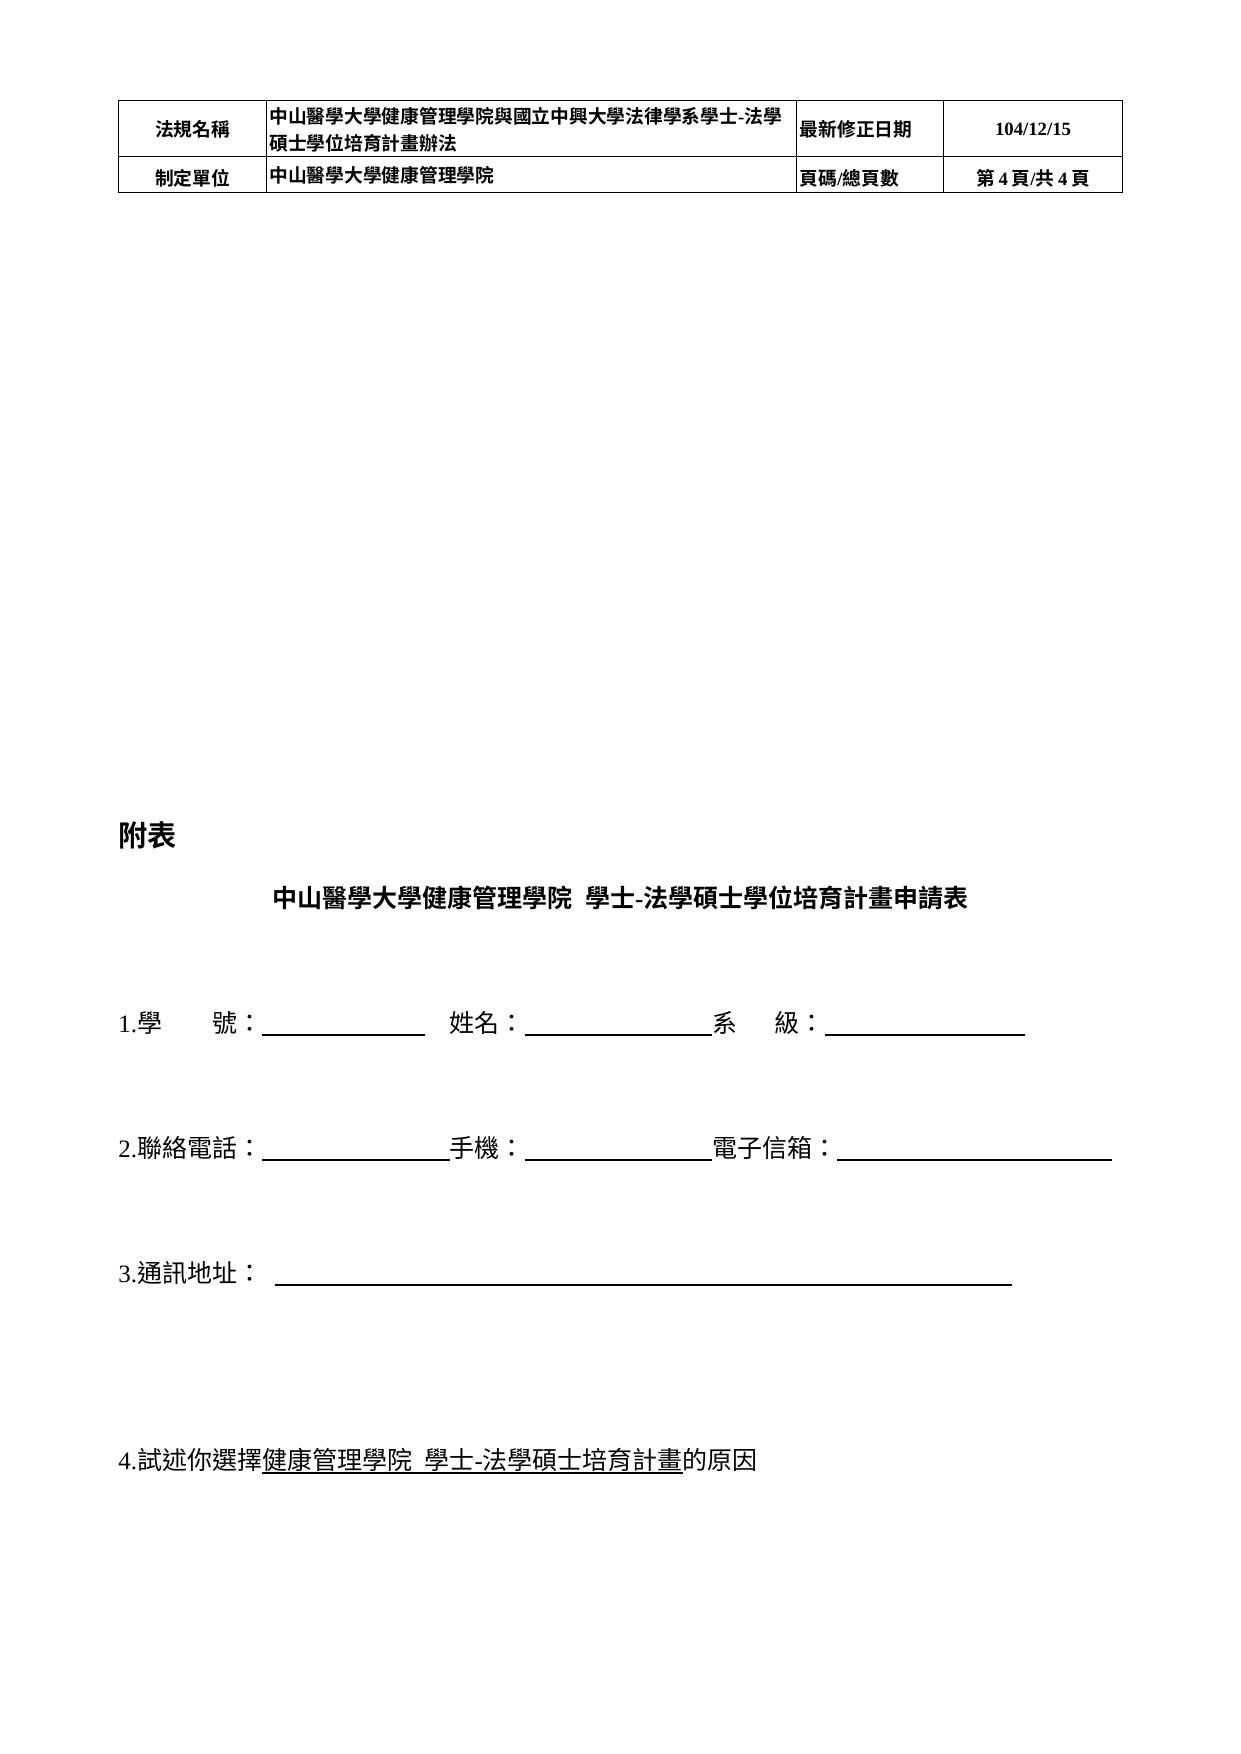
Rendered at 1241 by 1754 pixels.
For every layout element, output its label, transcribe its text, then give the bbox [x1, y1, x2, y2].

text 中山醫學大學健康管理學院 學士-法學碩士學位培育計畫申請表 [118, 855, 1122, 917]
text 4.試述你選擇健康管理學院 學士-法學碩士培育計畫的原因 [118, 1417, 1122, 1480]
text 2.聯絡電話： 手機： 電子信箱： [118, 1105, 1122, 1167]
text 附表 [118, 792, 1122, 855]
text 3.通訊地址： [118, 1230, 1122, 1292]
text 1.學 號： 姓名： 系 級： [118, 980, 1122, 1042]
